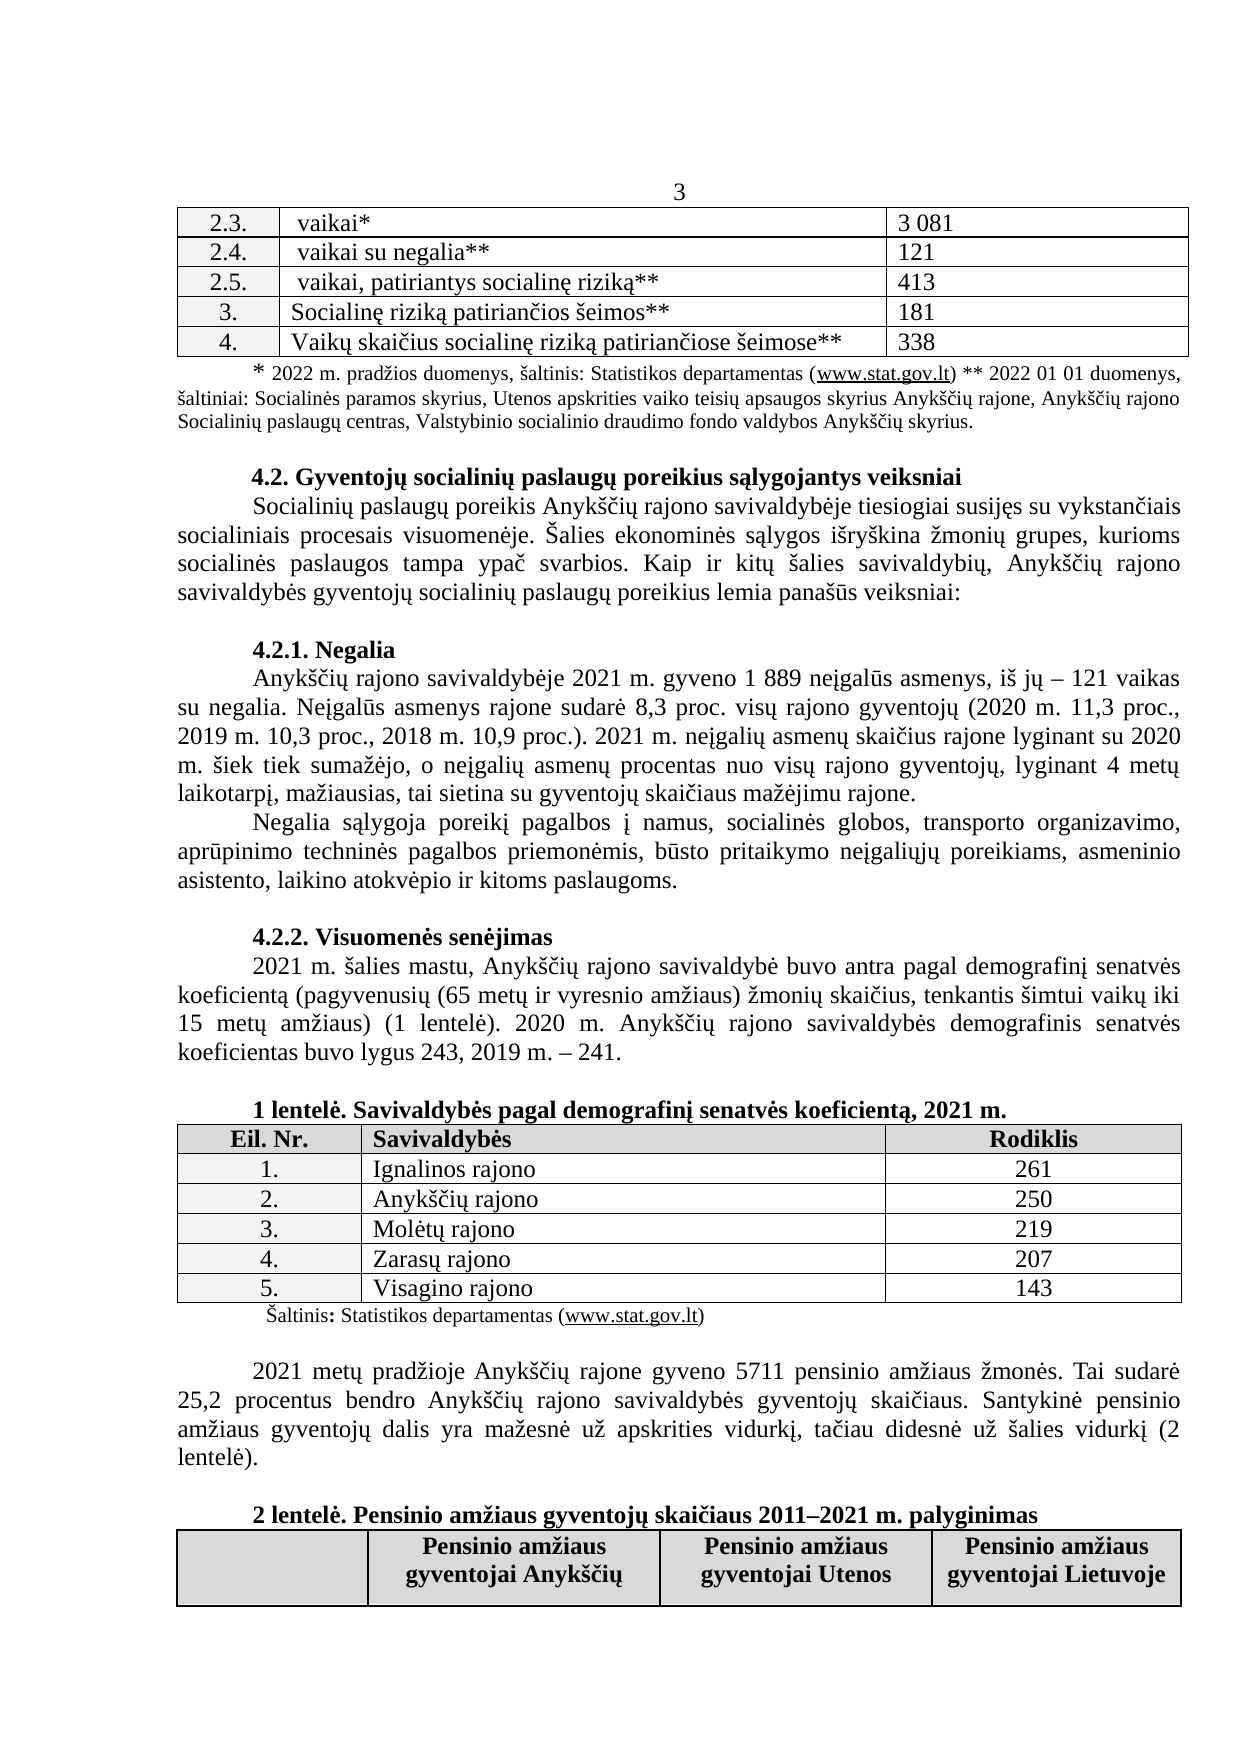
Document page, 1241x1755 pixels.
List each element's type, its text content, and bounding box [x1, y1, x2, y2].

table_header Pensinio amžiaus gyventojai Lietuvoje [933, 1531, 1180, 1604]
table_cell 3 081 [887, 208, 1188, 236]
text 1 lentelė. Savivaldybės pagal demografinį senatvės koeficientą, 2021 m. [177, 1095, 1181, 1123]
table_cell Socialinę riziką patiriančios šeimos** [280, 297, 886, 326]
text Anykščių rajono savivaldybėje 2021 m. gyveno 1 889 neįgalūs asmenys, iš jų – 121 vaikas su negalia. Neįgalūs asmenys rajone sudarė 8,3 proc. visų rajono gyventojų (2020 m. 11,3 proc., 2019 m. 10,3 proc., 2018 m. 10,9 proc.). 2021 m. neįgalių asmenų skaičius rajone lyginant su 2020 m. šiek tiek sumažėjo, o neįgalių asmenų procentas nuo visų rajono gyventojų, lyginant 4 metų laikotarpį, mažiausias, tai sietina su gyventojų skaičiaus mažėjimu rajone. [177, 663, 1181, 807]
table_cell 2. [178, 1184, 361, 1213]
table_header Savivaldybės [362, 1125, 885, 1153]
table_cell Anykščių rajono [362, 1184, 885, 1213]
table_cell 143 [886, 1274, 1181, 1302]
table_cell 3. [178, 1214, 361, 1243]
table_cell Ignalinos rajono [362, 1154, 885, 1183]
table_cell 181 [887, 297, 1188, 326]
text Negalia sąlygoja poreikį pagalbos į namus, socialinės globos, transporto organizavimo, aprūpinimo techninės pagalbos priemonėmis, būsto pritaikymo neįgaliųjų poreikiams, asmeninio asistento, laikino atokvėpio ir kitoms paslaugoms. [177, 807, 1181, 893]
table_header Pensinio amžiaus gyventojai Anykščių [369, 1531, 659, 1604]
table_cell 4. [178, 327, 279, 356]
table_header Rodiklis [886, 1125, 1181, 1153]
table_cell 338 [887, 327, 1188, 356]
table_cell 5. [178, 1274, 361, 1302]
table_cell 413 [887, 267, 1188, 296]
table_header [178, 1531, 367, 1604]
table_cell 219 [886, 1214, 1181, 1243]
text 4.2.1. Negalia [177, 635, 1181, 663]
table_header Eil. Nr. [178, 1125, 361, 1153]
text 2021 metų pradžioje Anykščių rajone gyveno 5711 pensinio amžiaus žmonės. Tai sudarė 25,2 procentus bendro Anykščių rajono savivaldybės gyventojų skaičiaus. Santykinė pensinio amžiaus gyventojų dalis yra mažesnė už apskrities vidurkį, tačiau didesnė už šalies vidurkį (2 lentelė). [177, 1356, 1181, 1471]
table_cell vaikai* [280, 208, 886, 236]
text 4.2. Gyventojų socialinių paslaugų poreikius sąlygojantys veiksniai [177, 462, 1181, 491]
table_header Pensinio amžiaus gyventojai Utenos [661, 1531, 931, 1604]
table_cell 2.4. [178, 238, 279, 266]
table_cell 2.5. [178, 267, 279, 296]
text 4.2.2. Visuomenės senėjimas [177, 922, 1181, 951]
table_cell vaikai su negalia** [280, 238, 886, 266]
text * 2022 m. pradžios duomenys, šaltinis: Statistikos departamentas (www.stat.gov.lt) ** 2022 01 01 duomenys, šaltiniai: Socialinės paramos skyrius, Utenos apskrities vaiko teisių apsaugos skyrius Anykščių rajone, Anykščių rajono Socialinių paslaugų centras, Valstybinio socialinio draudimo fondo valdybos Anykščių skyrius. [177, 357, 1181, 433]
table_cell 1. [178, 1154, 361, 1183]
table_cell Visagino rajono [362, 1274, 885, 1302]
table_cell Vaikų skaičius socialinę riziką patiriančiose šeimose** [280, 327, 886, 356]
table_cell 250 [886, 1184, 1181, 1213]
table_cell 3. [178, 297, 279, 326]
text 2021 m. šalies mastu, Anykščių rajono savivaldybė buvo antra pagal demografinį senatvės koeficientą (pagyvenusių (65 metų ir vyresnio amžiaus) žmonių skaičius, tenkantis šimtui vaikų iki 15 metų amžiaus) (1 lentelė). 2020 m. Anykščių rajono savivaldybės demografinis senatvės koeficientas buvo lygus 243, 2019 m. – 241. [177, 951, 1181, 1066]
table_cell 4. [178, 1244, 361, 1272]
table_cell 207 [886, 1244, 1181, 1272]
table_cell vaikai, patiriantys socialinę riziką** [280, 267, 886, 296]
table_cell Zarasų rajono [362, 1244, 885, 1272]
text Socialinių paslaugų poreikis Anykščių rajono savivaldybėje tiesiogiai susijęs su vykstančiais socialiniais procesais visuomenėje. Šalies ekonominės sąlygos išryškina žmonių grupes, kurioms socialinės paslaugos tampa ypač svarbios. Kaip ir kitų šalies savivaldybių, Anykščių rajono savivaldybės gyventojų socialinių paslaugų poreikius lemia panašūs veiksniai: [177, 491, 1181, 606]
table_cell 2.3. [178, 208, 279, 236]
text 2 lentelė. Pensinio amžiaus gyventojų skaičiaus 2011–2021 m. palyginimas [177, 1500, 1181, 1529]
table_cell Molėtų rajono [362, 1214, 885, 1243]
table_cell 261 [886, 1154, 1181, 1183]
text Šaltinis: Statistikos departamentas (www.stat.gov.lt) [177, 1303, 1181, 1327]
table_cell 121 [887, 238, 1188, 266]
